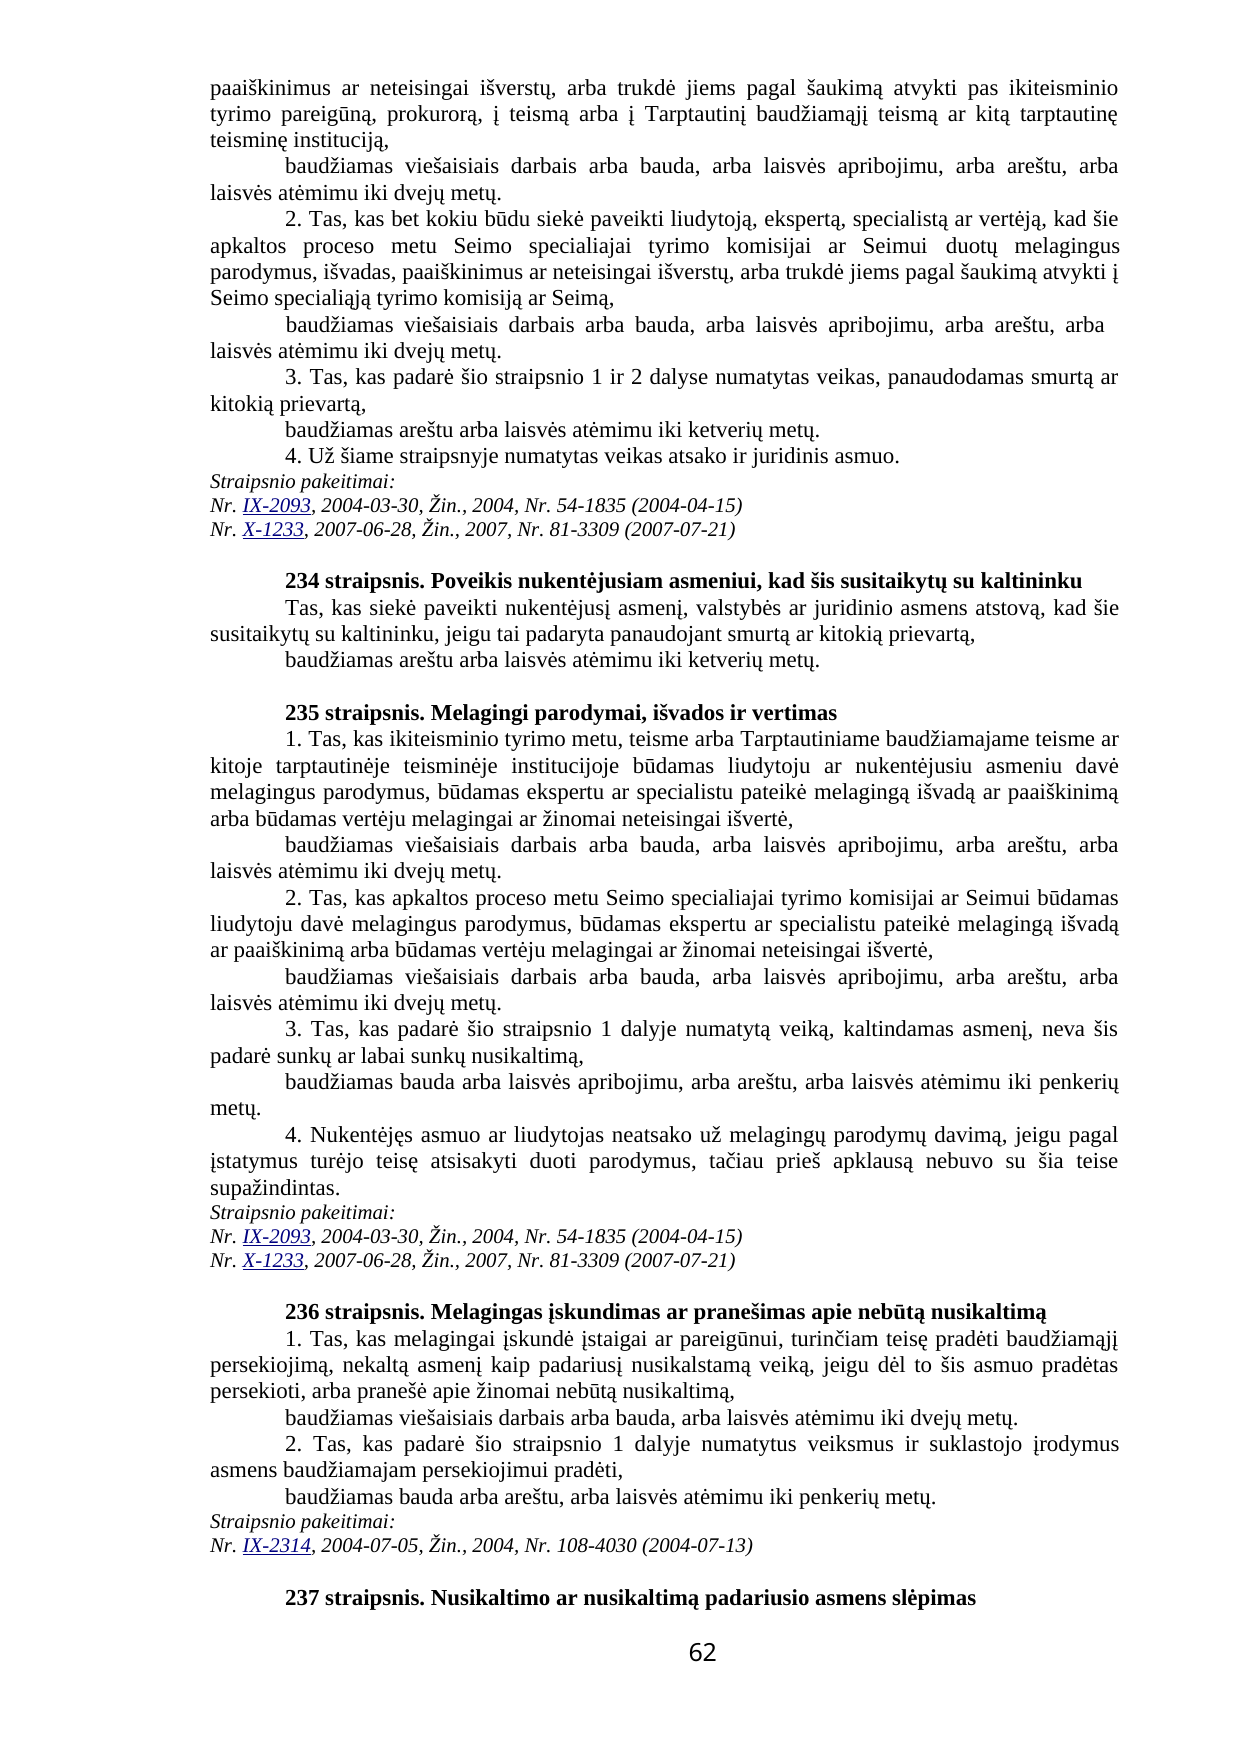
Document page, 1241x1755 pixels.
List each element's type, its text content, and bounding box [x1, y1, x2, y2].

text baudžiamas viešaisiais darbais arba bauda, arba laisvės apribojimu, arba areštu, arba laisvės atėmimu iki dvejų metų. [210, 311, 1106, 363]
text Nr. IX-2314, 2004-07-05, Žin., 2004, Nr. 108-4030 (2004-07-13) [210, 1533, 1120, 1557]
text Tas, kas siekė paveikti nukentėjusį asmenį, valstybės ar juridinio asmens atstovą, kad šie susitaikytų su kaltininku, jeigu tai padaryta panaudojant smurtą ar kitokią prievartą, [210, 594, 1120, 646]
text 2. Tas, kas bet kokiu būdu siekė paveikti liudytoją, ekspertą, specialistą ar vertėją, kad šie apkaltos proceso metu Seimo specialiajai tyrimo komisijai ar Seimui duotų melagingus parodymus, išvadas, paaiškinimus ar neteisingai išverstų, arba trukdė jiems pagal šaukimą atvykti į Seimo specialiąją tyrimo komisiją ar Seimą, [210, 205, 1120, 311]
text Straipsnio pakeitimai: [210, 469, 1120, 493]
text baudžiamas bauda arba laisvės apribojimu, arba areštu, arba laisvės atėmimu iki penkerių metų. [210, 1068, 1120, 1121]
text paaiškinimus ar neteisingai išverstų, arba trukdė jiems pagal šaukimą atvykti pas ikiteisminio tyrimo pareigūną, prokurorą, į teismą arba į Tarptautinį baudžiamąjį teismą ar kitą tarptautinę teisminę instituciją, [210, 73, 1120, 153]
text baudžiamas viešaisiais darbais arba bauda, arba laisvės atėmimu iki dvejų metų. [210, 1404, 1120, 1430]
text Nr. IX-2093, 2004-03-30, Žin., 2004, Nr. 54-1835 (2004-04-15) [210, 1224, 1120, 1248]
text 2. Tas, kas apkaltos proceso metu Seimo specialiajai tyrimo komisijai ar Seimui būdamas liudytoju davė melagingus parodymus, būdamas ekspertu ar specialistu pateikė melagingą išvadą ar paaiškinimą arba būdamas vertėju melagingai ar žinomai neteisingai išvertė, [210, 884, 1120, 963]
text Nr. X-1233, 2007-06-28, Žin., 2007, Nr. 81-3309 (2007-07-21) [210, 517, 1120, 541]
text Nr. IX-2093, 2004-03-30, Žin., 2004, Nr. 54-1835 (2004-04-15) [210, 493, 1120, 517]
text 1. Tas, kas ikiteisminio tyrimo metu, teisme arba Tarptautiniame baudžiamajame teisme ar kitoje tarptautinėje teisminėje institucijoje būdamas liudytoju ar nukentėjusiu asmeniu davė melagingus parodymus, būdamas ekspertu ar specialistu pateikė melagingą išvadą ar paaiškinimą arba būdamas vertėju melagingai ar žinomai neteisingai išvertė, [210, 726, 1120, 831]
text baudžiamas areštu arba laisvės atėmimu iki ketverių metų. [210, 416, 1120, 442]
text Straipsnio pakeitimai: [210, 1200, 1120, 1224]
text Nr. X-1233, 2007-06-28, Žin., 2007, Nr. 81-3309 (2007-07-21) [210, 1248, 1120, 1272]
text baudžiamas viešaisiais darbais arba bauda, arba laisvės apribojimu, arba areštu, arba laisvės atėmimu iki dvejų metų. [210, 153, 1120, 205]
text 1. Tas, kas melagingai įskundė įstaigai ar pareigūnui, turinčiam teisę pradėti baudžiamąjį persekiojimą, nekaltą asmenį kaip padariusį nusikalstamą veiką, jeigu dėl to šis asmuo pradėtas persekioti, arba pranešė apie žinomai nebūtą nusikaltimą, [210, 1325, 1120, 1404]
text baudžiamas bauda arba areštu, arba laisvės atėmimu iki penkerių metų. [210, 1483, 1120, 1509]
text baudžiamas viešaisiais darbais arba bauda, arba laisvės apribojimu, arba areštu, arba laisvės atėmimu iki dvejų metų. [210, 963, 1120, 1015]
text baudžiamas viešaisiais darbais arba bauda, arba laisvės apribojimu, arba areštu, arba laisvės atėmimu iki dvejų metų. [210, 831, 1120, 884]
text 4. Nukentėjęs asmuo ar liudytojas neatsako už melagingų parodymų davimą, jeigu pagal įstatymus turėjo teisę atsisakyti duoti parodymus, tačiau prieš apklausą nebuvo su šia teise supažindintas. [210, 1121, 1120, 1200]
text 3. Tas, kas padarė šio straipsnio 1 dalyje numatytą veiką, kaltindamas asmenį, neva šis padarė sunkų ar labai sunkų nusikaltimą, [210, 1015, 1120, 1068]
text Straipsnio pakeitimai: [210, 1509, 1120, 1533]
text baudžiamas areštu arba laisvės atėmimu iki ketverių metų. [210, 646, 1120, 673]
text 2. Tas, kas padarė šio straipsnio 1 dalyje numatytus veiksmus ir suklastojo įrodymus asmens baudžiamajam persekiojimui pradėti, [210, 1430, 1120, 1483]
text 3. Tas, kas padarė šio straipsnio 1 ir 2 dalyse numatytas veikas, panaudodamas smurtą ar kitokią prievartą, [210, 363, 1120, 416]
text 234 straipsnis. Poveikis nukentėjusiam asmeniui, kad šis susitaikytų su kaltininku [285, 567, 1120, 594]
text 237 straipsnis. Nusikaltimo ar nusikaltimą padariusio asmens slėpimas [210, 1584, 1120, 1610]
text 235 straipsnis. Melagingi parodymai, išvados ir vertimas [210, 699, 1120, 726]
text 4. Už šiame straipsnyje numatytas veikas atsako ir juridinis asmuo. [210, 442, 1120, 469]
text 236 straipsnis. Melagingas įskundimas ar pranešimas apie nebūtą nusikaltimą [285, 1298, 1120, 1325]
